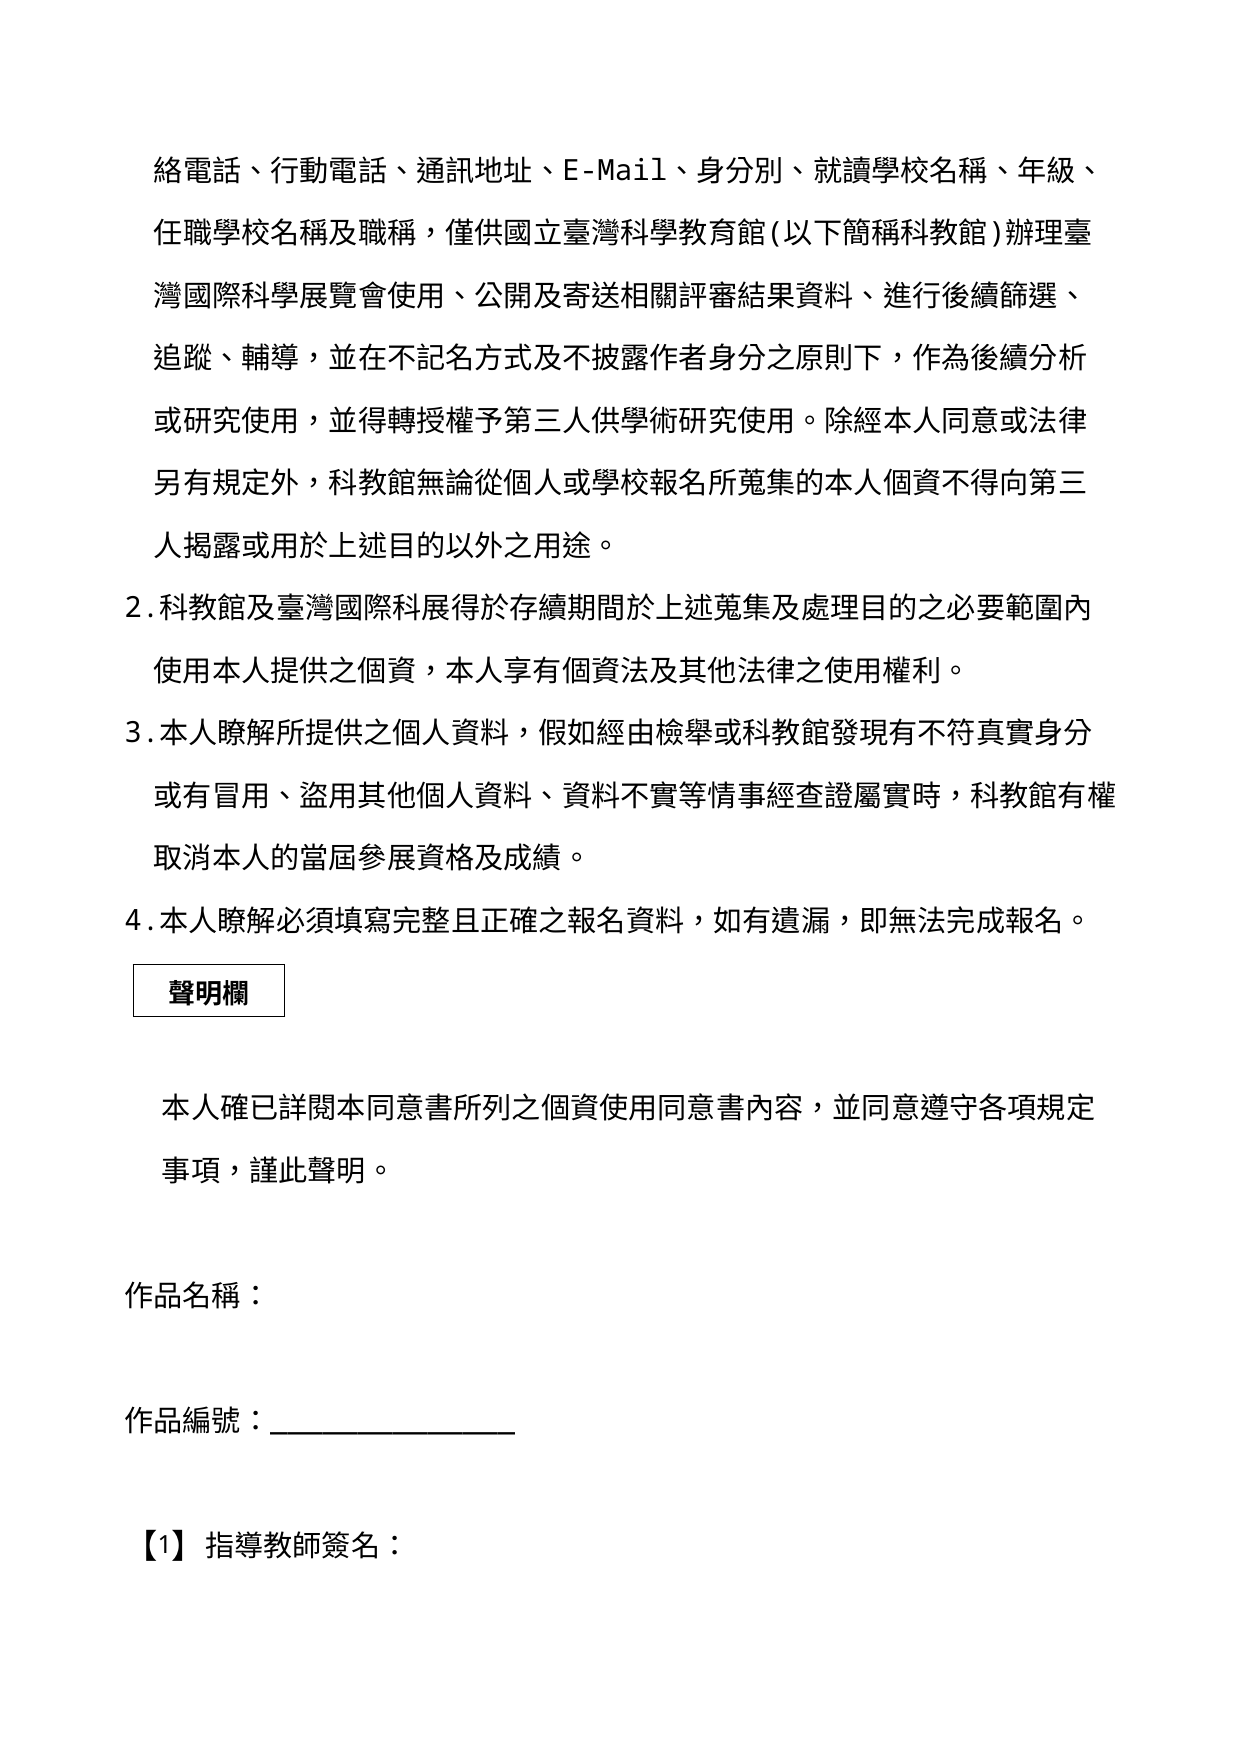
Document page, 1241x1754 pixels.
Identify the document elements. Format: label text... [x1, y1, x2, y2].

text 本人確已詳閱本同意書所列之個資使用同意書內容，並同意遵守各項規定事項，謹此聲明。 [162, 1064, 1116, 1189]
text 2.科教館及臺灣國際科展得於存續期間於上述蒐集及處理目的之必要範圍內使用本人提供之個資，本人享有個資法及其他法律之使用權利。 [124, 564, 1116, 689]
text 【1】指導教師簽名： [124, 1502, 1116, 1564]
text 4.本人瞭解必須填寫完整且正確之報名資料，如有遺漏，即無法完成報名。 [124, 877, 1116, 939]
text 絡電話、行動電話、通訊地址、E-Mail、身分別、就讀學校名稱、年級、任職學校名稱及職稱，僅供國立臺灣科學教育館(以下簡稱科教館)辦理臺灣國際科學展覽會使用、公開及寄送相關評審結果資料、進行後續篩選、追蹤、輔導，並在不記名方式及不披露作者身分之原則下，作為後續分析或研究使用，並得轉授權予第三人供學術研究使用。除經本人同意或法律另有規定外，科教館無論從個人或學校報名所蒐集的本人個資不得向第三人揭露或用於上述目的以外之用途。 [124, 127, 1116, 564]
text 聲明欄 [149, 972, 269, 1009]
text 作品編號：______________ [124, 1377, 1116, 1439]
text 3.本人瞭解所提供之個人資料，假如經由檢舉或科教館發現有不符真實身分或有冒用、盜用其他個人資料、資料不實等情事經查證屬實時，科教館有權取消本人的當屆參展資格及成績。 [124, 689, 1116, 877]
text 作品名稱： [124, 1252, 1116, 1314]
